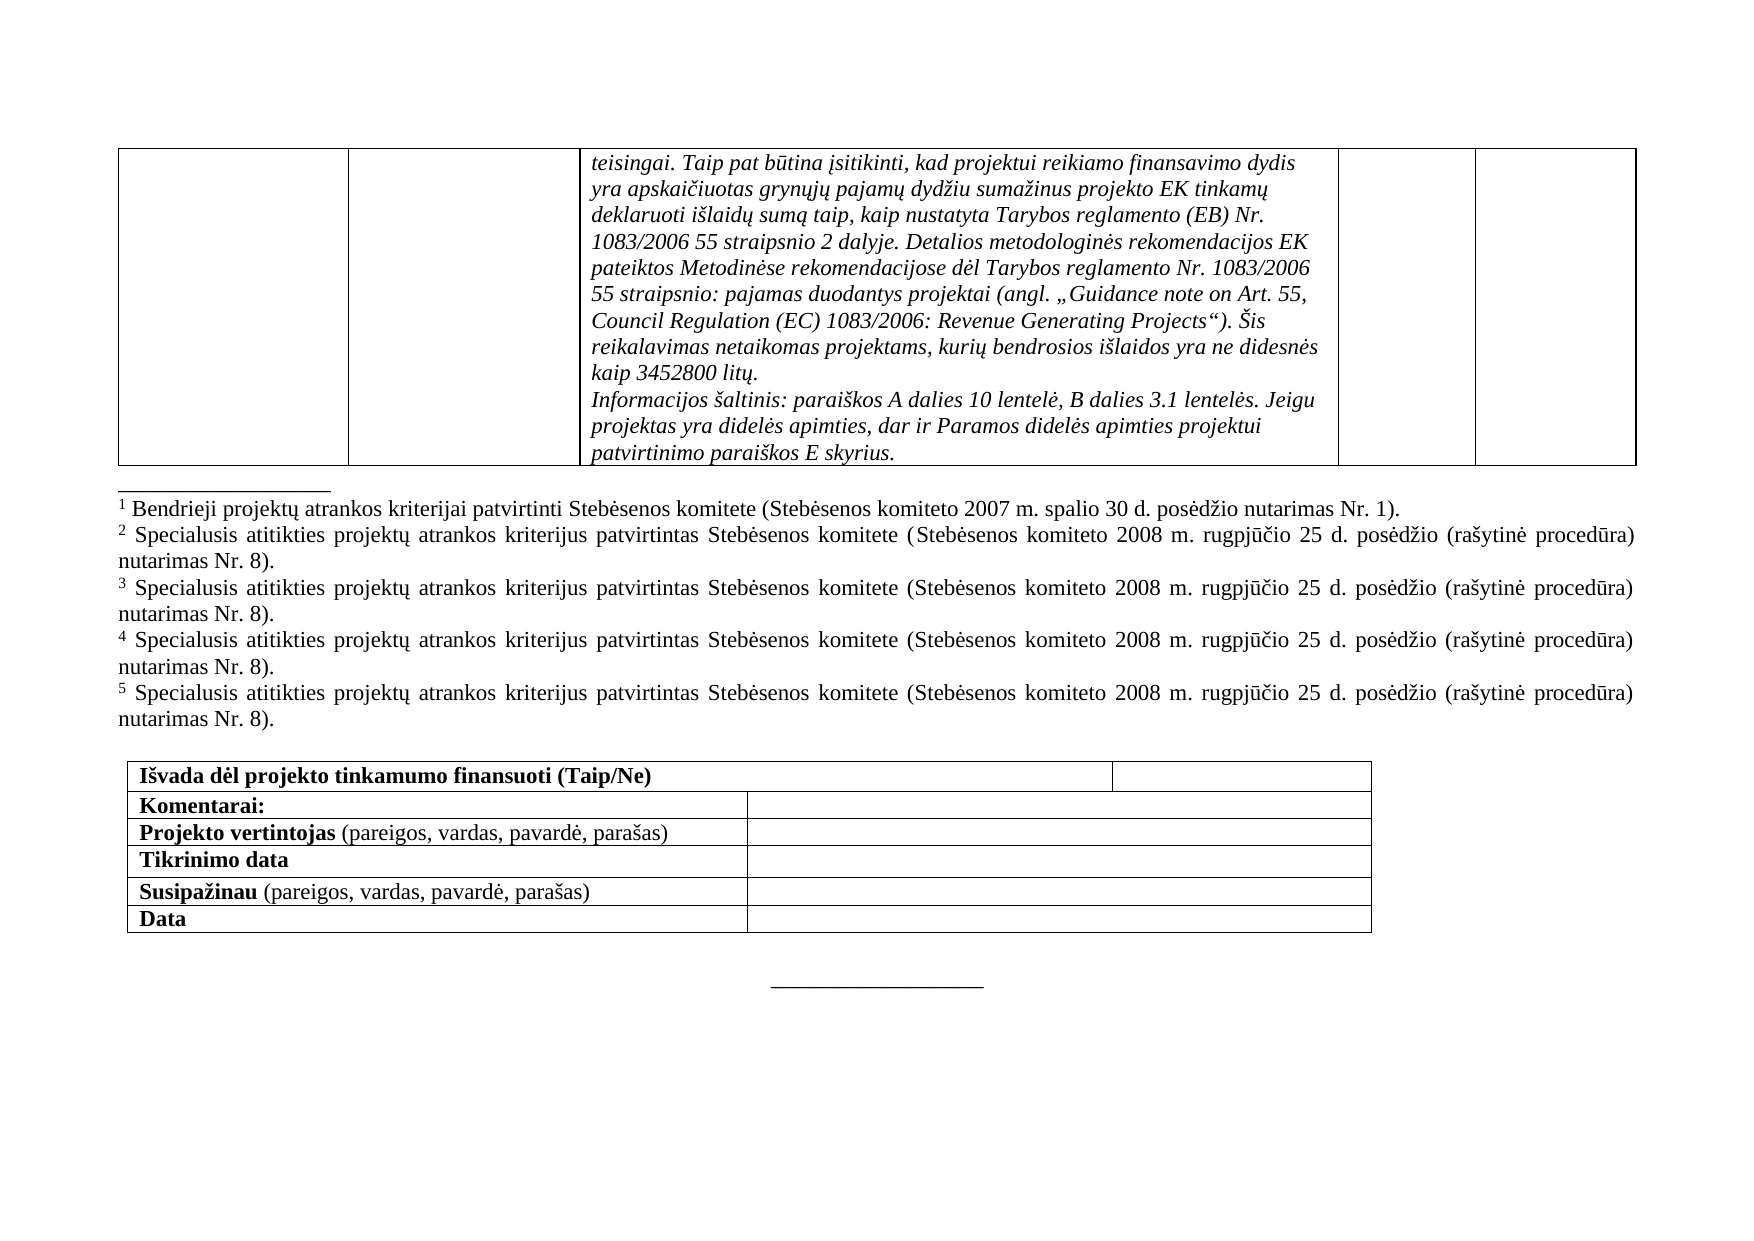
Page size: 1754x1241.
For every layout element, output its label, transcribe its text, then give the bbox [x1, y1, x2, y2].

table_cell [748, 906, 1371, 932]
text 4 Specialusis atitikties projektų atrankos kriterijus patvirtintas Stebėsenos komitete (Stebėsenos komiteto 2008 m. rugpjūčio 25 d. posėdžio (rašytinė procedūra) nutarimas Nr. 8). [118, 626, 1636, 679]
table_cell [119, 149, 348, 465]
text 2 Specialusis atitikties projektų atrankos kriterijus patvirtintas Stebėsenos komitete (Stebėsenos komiteto 2008 m. rugpjūčio 25 d. posėdžio (rašytinė procedūra) nutarimas Nr. 8). [118, 521, 1636, 574]
table_cell Projekto vertintojas (pareigos, vardas, pavardė, parašas) [128, 819, 747, 845]
table_cell [748, 846, 1371, 877]
table_cell [1476, 149, 1635, 465]
table_cell [748, 878, 1371, 904]
table_header [1113, 762, 1371, 791]
table_cell [1339, 149, 1475, 465]
table_cell Susipažinau (pareigos, vardas, pavardė, parašas) [128, 878, 747, 904]
table_cell teisingai. Taip pat būtina įsitikinti, kad projektui reikiamo finansavimo dydis yra apskaičiuotas grynųjų pajamų dydžiu sumažinus projekto EK tinkamų deklaruoti išlaidų sumą taip, kaip nustatyta Tarybos reglamento (EB) Nr. 1083/2006 55 straipsnio 2 dalyje. Detalios metodologinės rekomendacijos EK pateiktos Metodinėse rekomendacijose dėl Tarybos reglamento Nr. 1083/2006 55 straipsnio: pajamas duodantys projektai (angl. „Guidance note on Art. 55, Council Regulation (EC) 1083/2006: Revenue Generating Projects“). Šis reikalavimas netaikomas projektams, kurių bendrosios išlaidos yra ne didesnės kaip 3452800 litų. Informacijos šaltinis: paraiškos A dalies 10 lentelė, B dalies 3.1 lentelės. Jeigu projektas yra didelės apimties, dar ir Paramos didelės apimties projektui patvirtinimo paraiškos E skyrius. [581, 149, 1338, 465]
text 5 Specialusis atitikties projektų atrankos kriterijus patvirtintas Stebėsenos komitete (Stebėsenos komiteto 2008 m. rugpjūčio 25 d. posėdžio (rašytinė procedūra) nutarimas Nr. 8). [118, 679, 1636, 732]
text _________________ [118, 962, 1636, 990]
table_header Išvada dėl projekto tinkamumo finansuoti (Taip/Ne) [128, 762, 1112, 791]
table_cell Tikrinimo data [128, 846, 747, 877]
table_cell Komentarai: [128, 792, 747, 818]
text 1 Bendrieji projektų atrankos kriterijai patvirtinti Stebėsenos komitete (Stebėsenos komiteto 2007 m. spalio 30 d. posėdžio nutarimas Nr. 1). [118, 495, 1636, 521]
table_cell [349, 149, 579, 465]
text _________________ [118, 466, 1636, 495]
table_cell [748, 792, 1371, 818]
table_cell Data [128, 906, 747, 932]
table_cell [748, 819, 1371, 845]
text 3 Specialusis atitikties projektų atrankos kriterijus patvirtintas Stebėsenos komitete (Stebėsenos komiteto 2008 m. rugpjūčio 25 d. posėdžio (rašytinė procedūra) nutarimas Nr. 8). [118, 574, 1636, 626]
